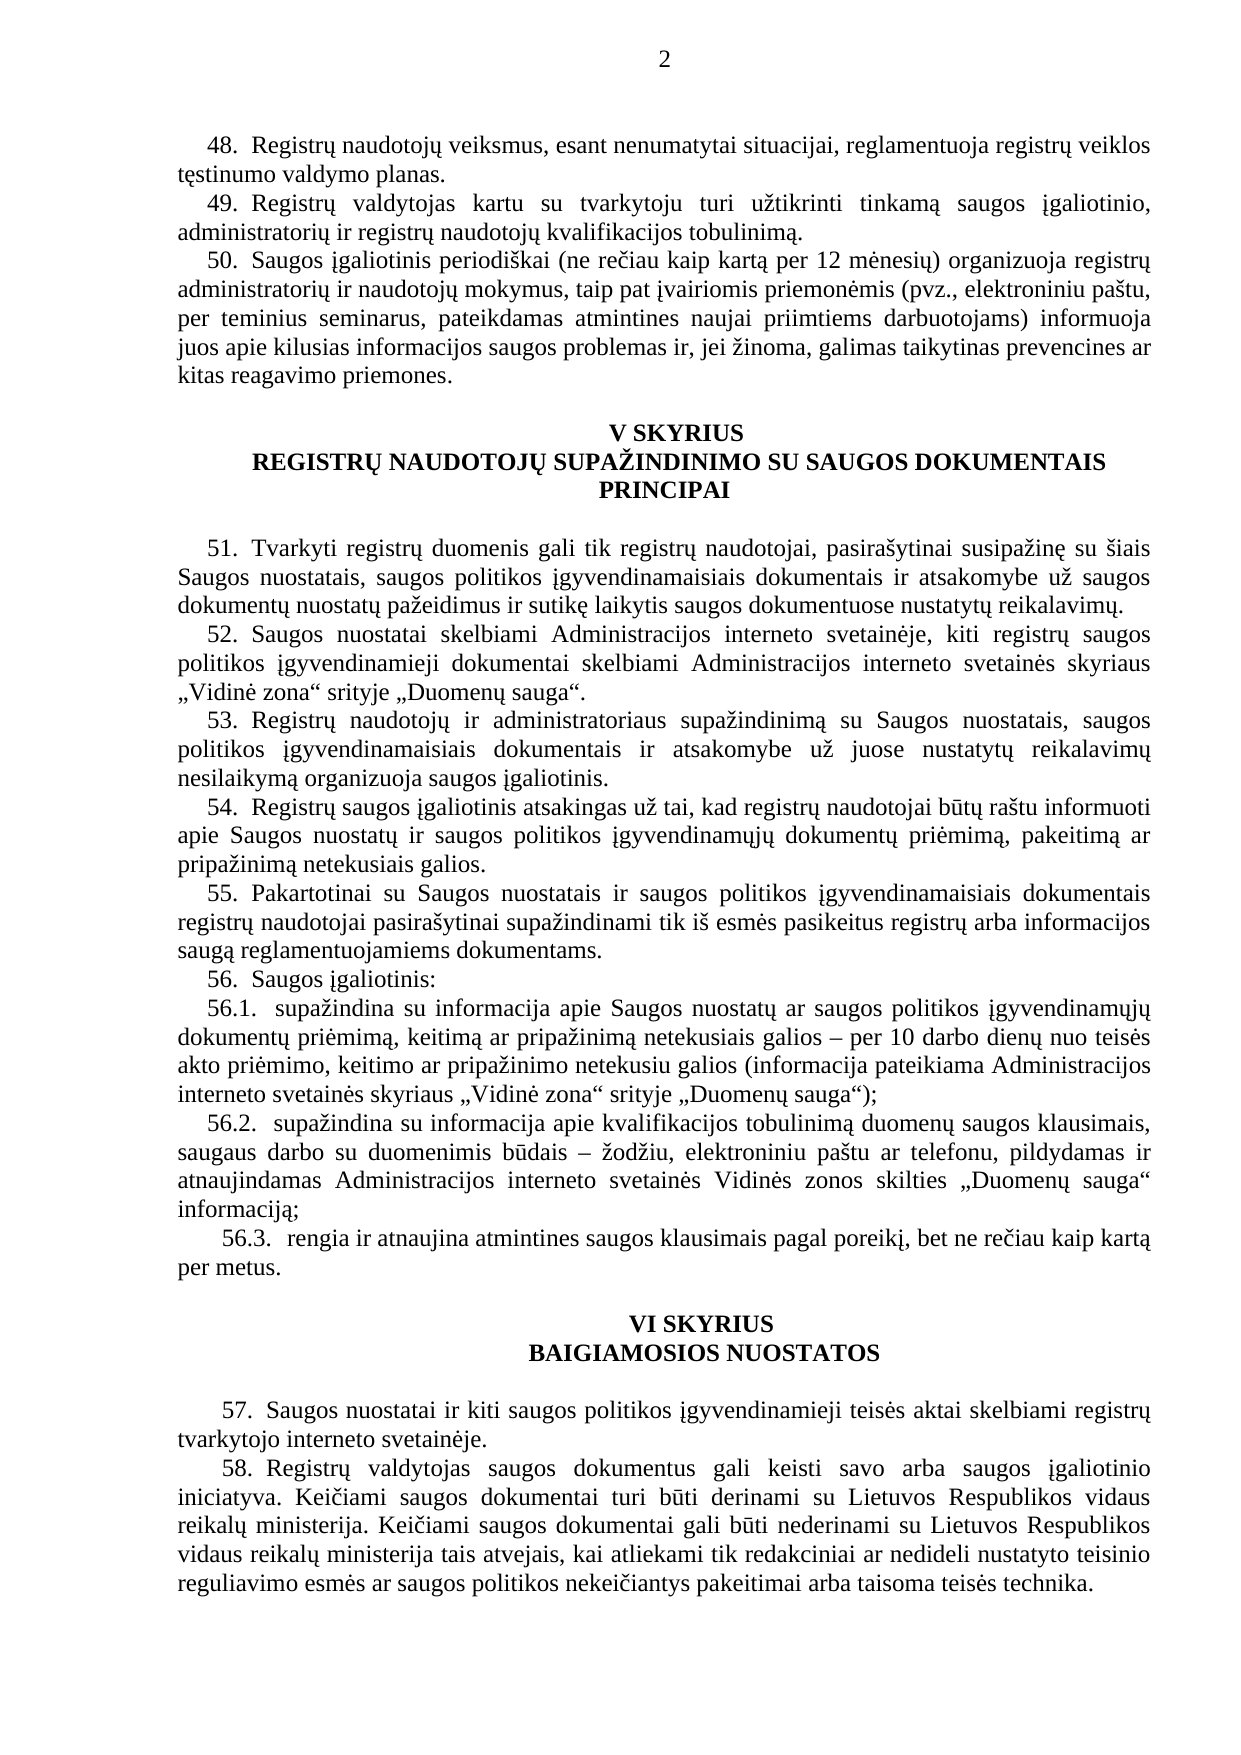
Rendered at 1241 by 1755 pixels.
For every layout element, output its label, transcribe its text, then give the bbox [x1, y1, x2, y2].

text 50. Saugos įgaliotinis periodiškai (ne rečiau kaip kartą per 12 mėnesių) organizuoja registrų administratorių ir naudotojų mokymus, taip pat įvairiomis priemonėmis (pvz., elektroniniu paštu, per teminius seminarus, pateikdamas atmintines naujai priimtiems darbuotojams) informuoja juos apie kilusias informacijos saugos problemas ir, jei žinoma, galimas taikytinas prevencines ar kitas reagavimo priemones. [177, 246, 1152, 389]
text 51. Tvarkyti registrų duomenis gali tik registrų naudotojai, pasirašytinai susipažinę su šiais Saugos nuostatais, saugos politikos įgyvendinamaisiais dokumentais ir atsakomybe už saugos dokumentų nuostatų pažeidimus ir sutikę laikytis saugos dokumentuose nustatytų reikalavimų. [177, 533, 1152, 619]
text 54. Registrų saugos įgaliotinis atsakingas už tai, kad registrų naudotojai būtų raštu informuoti apie Saugos nuostatų ir saugos politikos įgyvendinamųjų dokumentų priėmimą, pakeitimą ar pripažinimą netekusiais galios. [177, 792, 1152, 878]
text 56. Saugos įgaliotinis: [177, 964, 1152, 993]
text BAIGIAMOSIOS NUOSTATOS [213, 1338, 1152, 1367]
text 58. Registrų valdytojas saugos dokumentus gali keisti savo arba saugos įgaliotinio iniciatyva. Keičiami saugos dokumentai turi būti derinami su Lietuvos Respublikos vidaus reikalų ministerija. Keičiami saugos dokumentai gali būti nederinami su Lietuvos Respublikos vidaus reikalų ministerija tais atvejais, kai atliekami tik redakciniai ar nedideli nustatyto teisinio reguliavimo esmės ar saugos politikos nekeičiantys pakeitimai arba taisoma teisės technika. [177, 1453, 1152, 1597]
text 49. Registrų valdytojas kartu su tvarkytoju turi užtikrinti tinkamą saugos įgaliotinio, administratorių ir registrų naudotojų kvalifikacijos tobulinimą. [177, 188, 1152, 246]
text V SKYRIUS [177, 418, 1152, 447]
text 55. Pakartotinai su Saugos nuostatais ir saugos politikos įgyvendinamaisiais dokumentais registrų naudotojai pasirašytinai supažindinami tik iš esmės pasikeitus registrų arba informacijos saugą reglamentuojamiems dokumentams. [177, 878, 1152, 964]
text 52. Saugos nuostatai skelbiami Administracijos interneto svetainėje, kiti registrų saugos politikos įgyvendinamieji dokumentai skelbiami Administracijos interneto svetainės skyriaus „Vidinė zona“ srityje „Duomenų sauga“. [177, 619, 1152, 706]
text 53. Registrų naudotojų ir administratoriaus supažindinimą su Saugos nuostatais, saugos politikos įgyvendinamaisiais dokumentais ir atsakomybe už juose nustatytų reikalavimų nesilaikymą organizuoja saugos įgaliotinis. [177, 706, 1152, 792]
text registrų NAUDOTOJŲ SUPAŽINDINIMO SU SAUGOS DOKUMENTAIS PRINCIPAI [177, 447, 1152, 504]
text VI SKYRIUS [213, 1309, 1152, 1338]
text 57. Saugos nuostatai ir kiti saugos politikos įgyvendinamieji teisės aktai skelbiami registrų tvarkytojo interneto svetainėje. [177, 1396, 1152, 1453]
text 56.2. supažindina su informacija apie kvalifikacijos tobulinimą duomenų saugos klausimais, saugaus darbo su duomenimis būdais – žodžiu, elektroniniu paštu ar telefonu, pildydamas ir atnaujindamas Administracijos interneto svetainės Vidinės zonos skilties „Duomenų sauga“ informaciją; [177, 1108, 1152, 1223]
text 56.1. supažindina su informacija apie Saugos nuostatų ar saugos politikos įgyvendinamųjų dokumentų priėmimą, keitimą ar pripažinimą netekusiais galios – per 10 darbo dienų nuo teisės akto priėmimo, keitimo ar pripažinimo netekusiu galios (informacija pateikiama Administracijos interneto svetainės skyriaus „Vidinė zona“ srityje „Duomenų sauga“); [177, 993, 1152, 1108]
text 56.3. rengia ir atnaujina atmintines saugos klausimais pagal poreikį, bet ne rečiau kaip kartą per metus. [177, 1223, 1152, 1281]
text 48. Registrų naudotojų veiksmus, esant nenumatytai situacijai, reglamentuoja registrų veiklos tęstinumo valdymo planas. [177, 131, 1152, 188]
